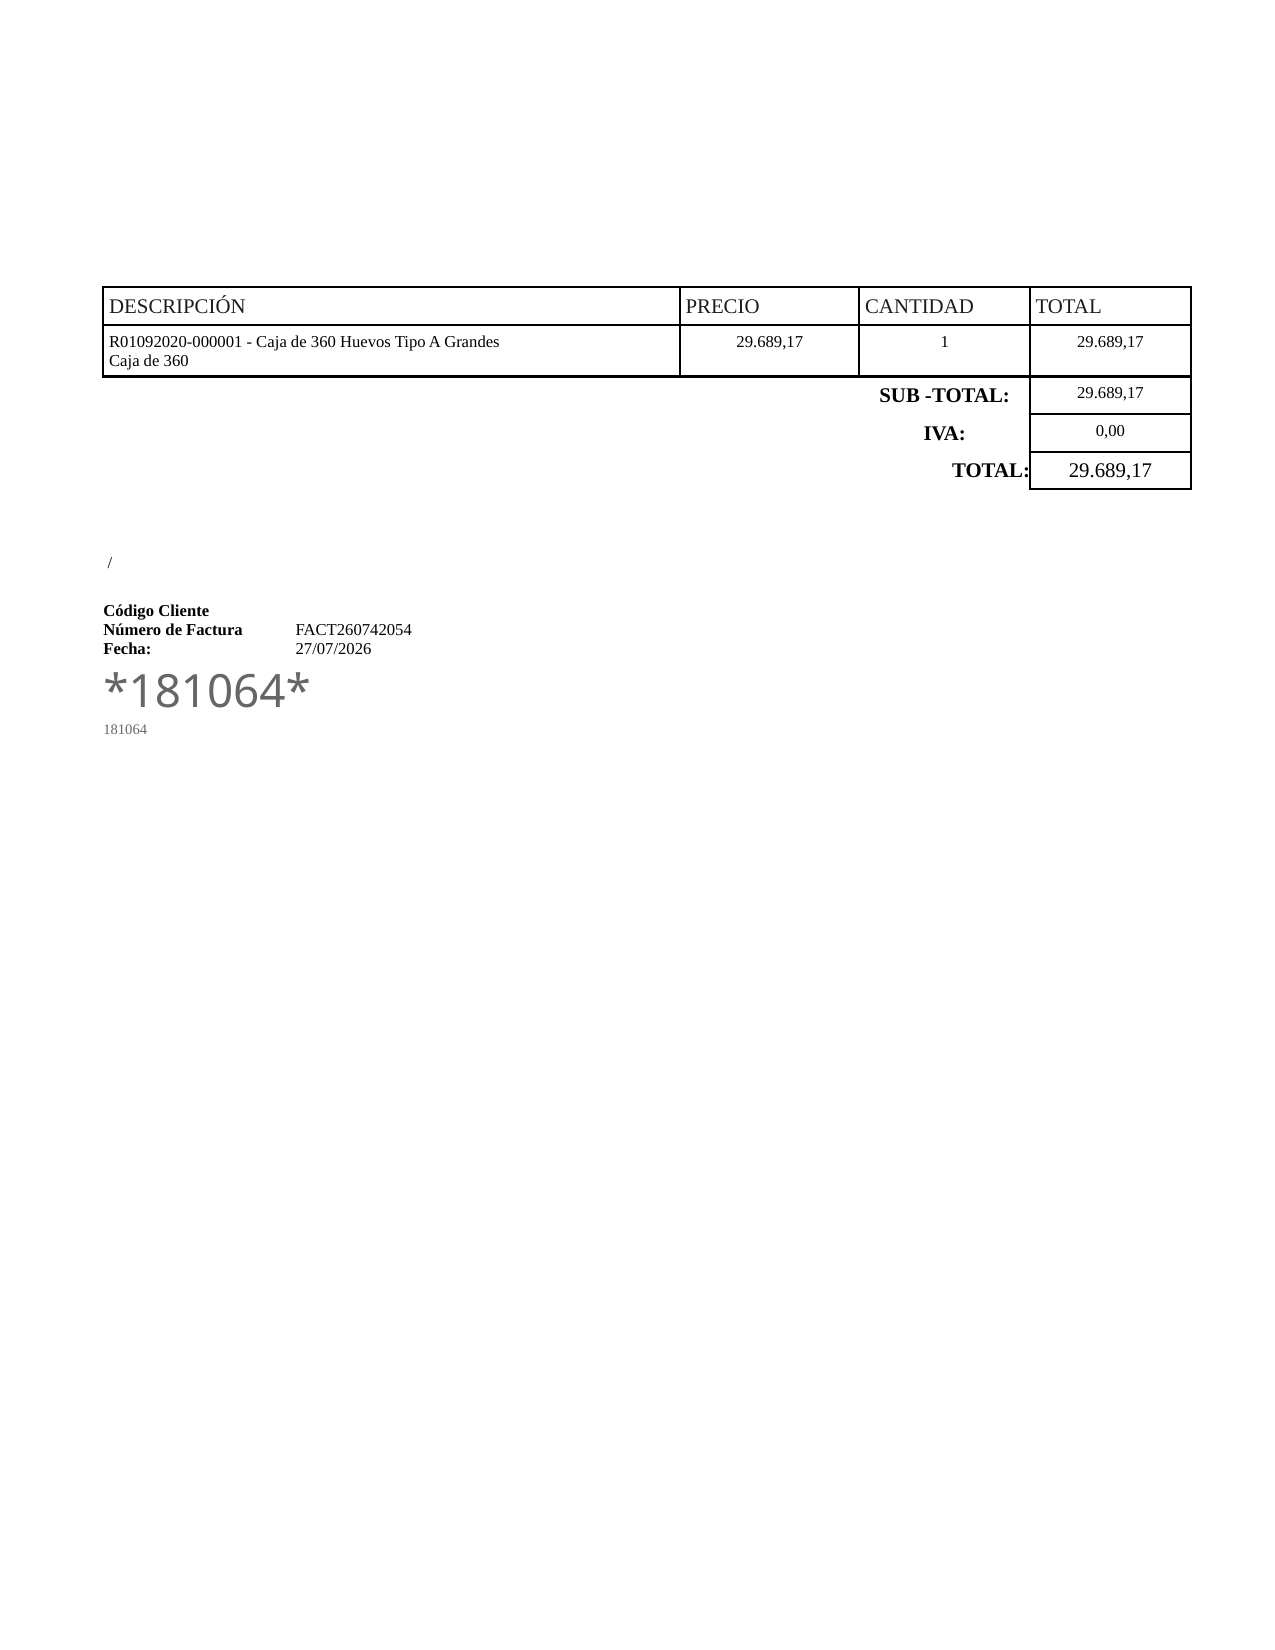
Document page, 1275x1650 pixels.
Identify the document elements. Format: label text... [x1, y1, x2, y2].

table_header CANTIDAD [860, 288, 1029, 323]
table_cell R01092020-000001 - Caja de 360 Huevos Tipo A Grandes Caja de 360 [104, 326, 679, 375]
table_header [295, 601, 517, 620]
table_cell FACT260742054 [295, 620, 517, 639]
table_cell 29.689,17 [1031, 326, 1190, 375]
table_header DESCRIPCIÓN [104, 288, 679, 323]
table_cell SUB -TOTAL: [859, 378, 1029, 413]
text 181064 [103, 721, 1137, 737]
table_cell [103, 514, 858, 533]
table_cell 29.689,17 [1031, 378, 1190, 413]
table_cell TOTAL: [859, 451, 1029, 488]
table_cell Número de Factura [103, 620, 295, 639]
text *181064* [103, 658, 1137, 721]
table_header PRECIO [681, 288, 858, 323]
table_cell 29.689,17 [681, 326, 858, 375]
table_cell IVA: [859, 413, 1029, 451]
table_cell [103, 378, 859, 488]
table_cell / [103, 553, 858, 572]
table_cell [103, 534, 858, 553]
table_cell 0,00 [1031, 415, 1190, 451]
table_cell 29.689,17 [1031, 453, 1190, 488]
table_cell 1 [860, 326, 1029, 375]
table_header [103, 490, 858, 514]
table_cell 27/07/2026 [295, 639, 517, 658]
table_header TOTAL [1031, 288, 1190, 323]
table_header Código Cliente [103, 601, 295, 620]
table_cell Fecha: [103, 639, 295, 658]
